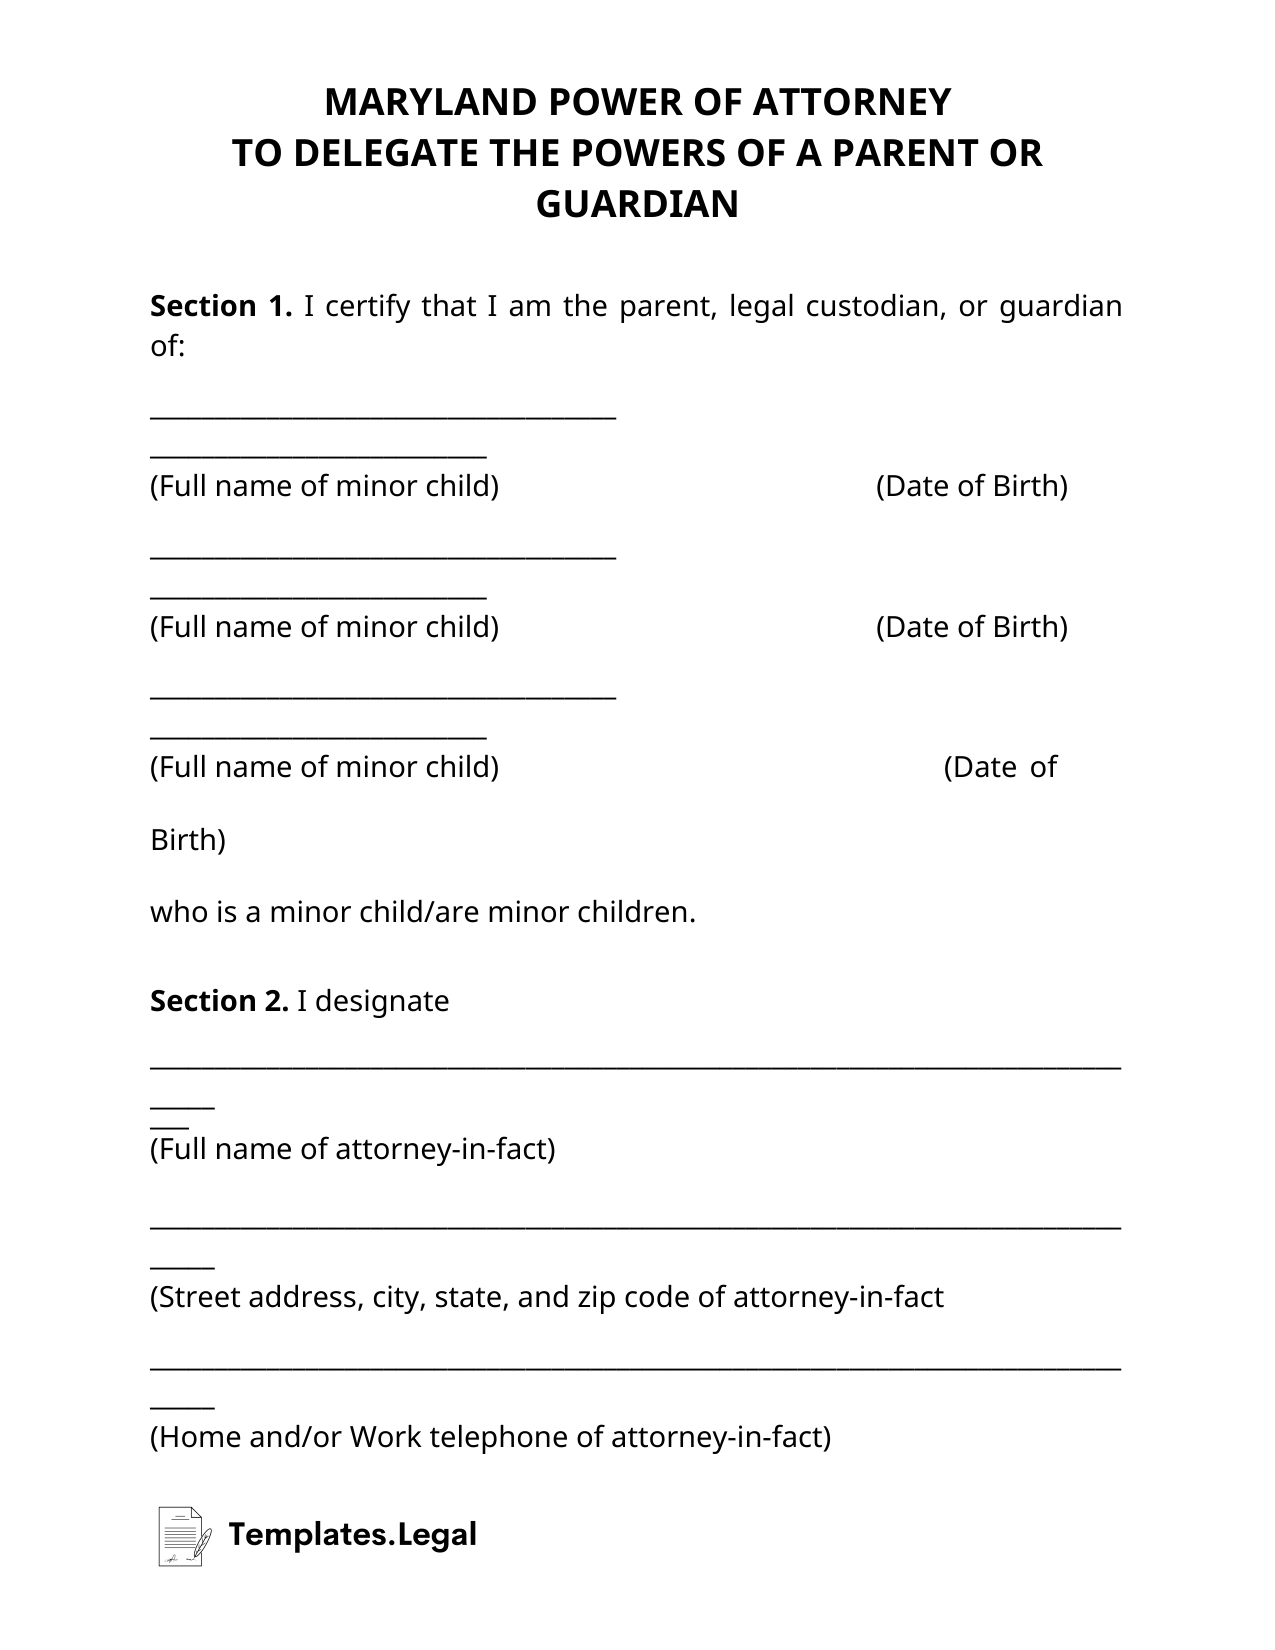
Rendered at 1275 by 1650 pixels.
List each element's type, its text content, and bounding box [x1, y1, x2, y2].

text ____________________________________ __________________________ [150, 384, 1125, 463]
text (Street address, city, state, and zip code of attorney-in-fact [150, 1276, 1125, 1316]
text Section 2. I designate [150, 980, 1125, 1020]
text ________________________________________________________________________________ [150, 1034, 1125, 1113]
text (Full name of minor child) (Date of Birth) [150, 746, 1059, 858]
text MARYLAND POWER OF ATTORNEY [150, 75, 1125, 126]
text (Home and/or Work telephone of attorney-in-fact) [150, 1416, 1069, 1456]
text (Full name of attorney-in-fact) [150, 1128, 1125, 1168]
text ____________________________________ __________________________ [150, 664, 1125, 744]
text ________________________________________________________________________________ [150, 1335, 1125, 1414]
text who is a minor child/are minor children. [150, 891, 1059, 931]
text ___ [150, 1113, 1125, 1128]
text Section 1. I certify that I am the parent, legal custodian, or guardian of: [150, 286, 1125, 365]
text ____________________________________ __________________________ [150, 524, 1125, 604]
text TO DELEGATE THE POWERS OF A PARENT OR GUARDIAN [150, 126, 1125, 228]
text (Full name of minor child) (Date of Birth) [150, 466, 1125, 505]
text (Full name of minor child) (Date of Birth) [150, 606, 1125, 646]
text ________________________________________________________________________________ [150, 1194, 1125, 1274]
